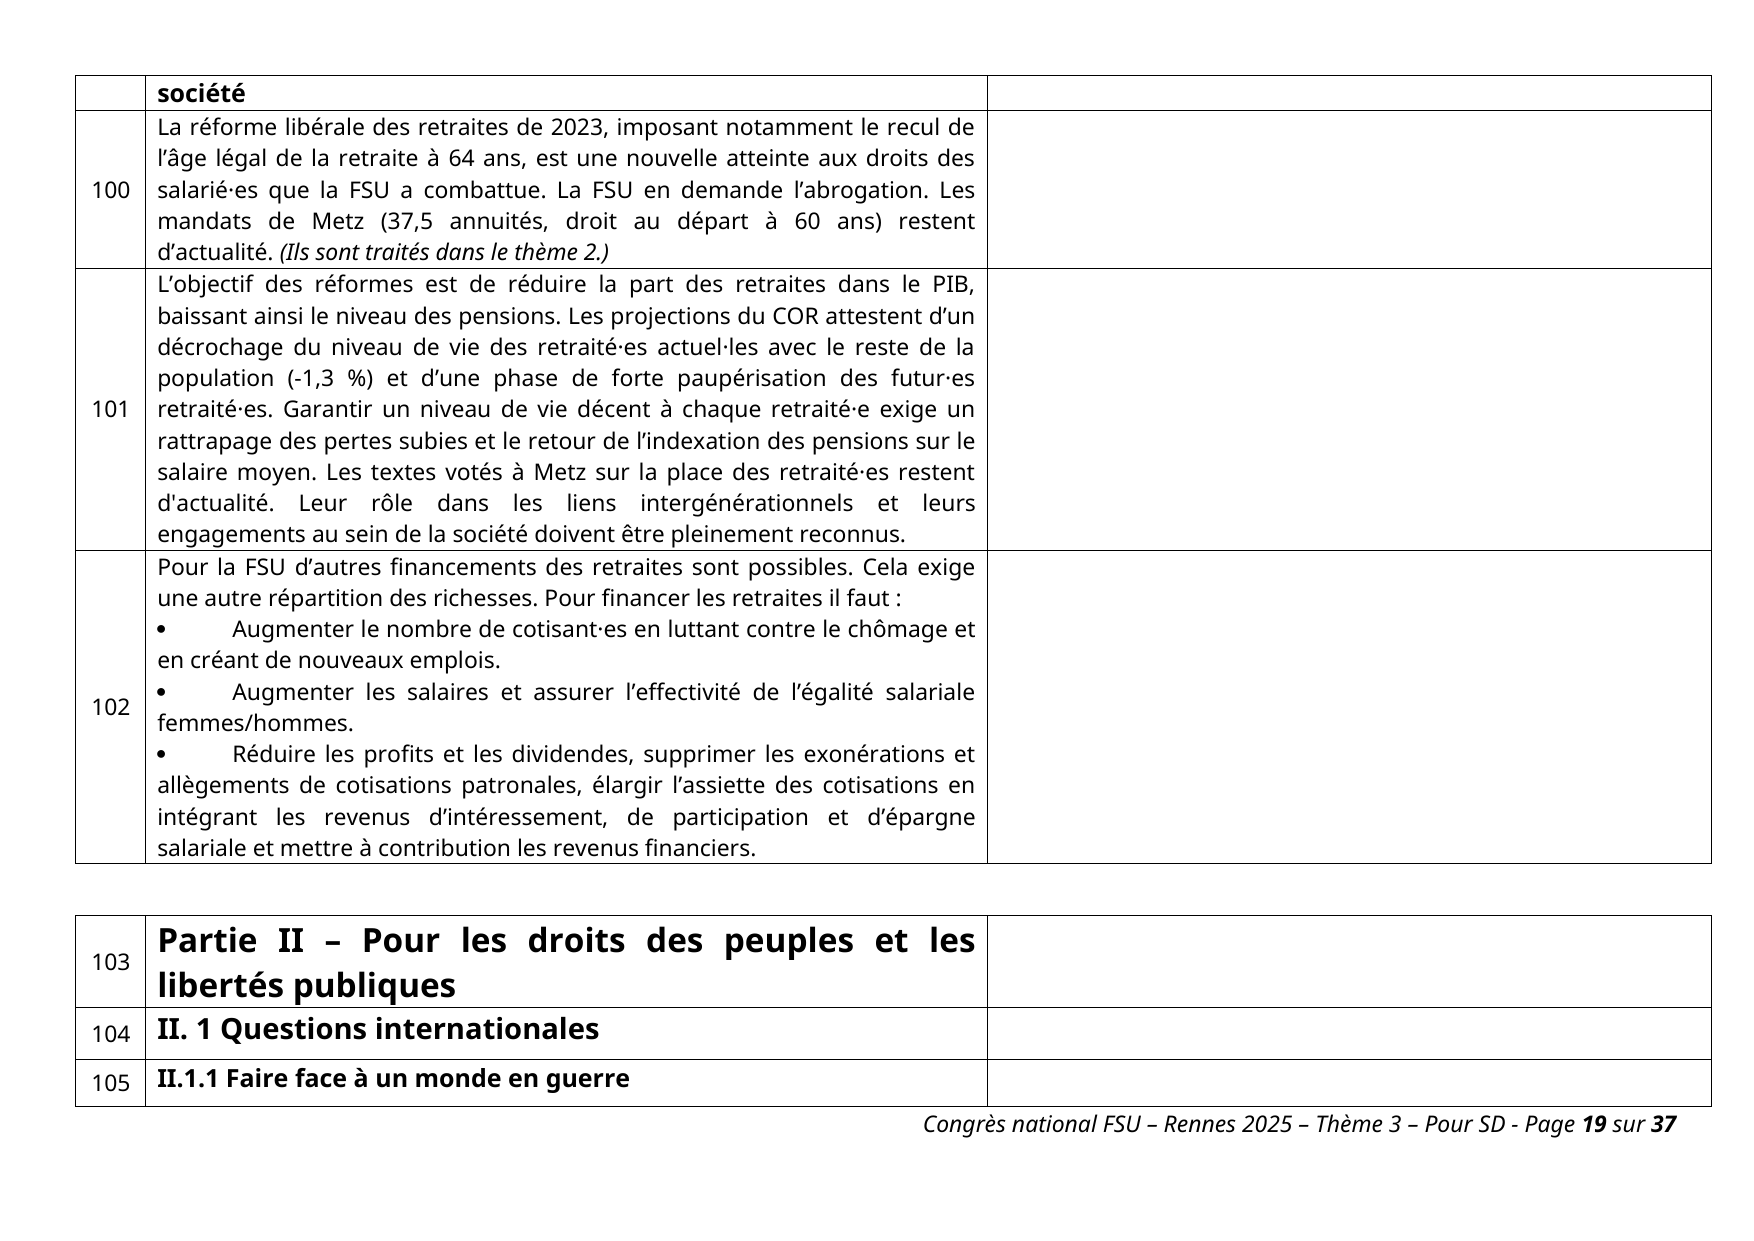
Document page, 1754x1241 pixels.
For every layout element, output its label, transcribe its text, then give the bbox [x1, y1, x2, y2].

table_cell Pour la FSU d’autres financements des retraites sont possibles. Cela exige une autre répartition des richesses. Pour financer les retraites il faut : Augmenter le nombre de cotisant·es en luttant contre le chômage et en créant de nouveaux emplois. Augmenter les salaires et assurer l’effectivité de l’égalité salariale femmes/hommes. Réduire les profits et les dividendes, supprimer les exonérations et allègements de cotisations patronales, élargir l’assiette des cotisations en intégrant les revenus d’intéressement, de participation et d’épargne salariale et mettre à contribution les revenus financiers. [146, 551, 987, 863]
table_cell société [146, 76, 987, 110]
table_cell L’objectif des réformes est de réduire la part des retraites dans le PIB, baissant ainsi le niveau des pensions. Les projections du COR attestent d’un décrochage du niveau de vie des retraité·es actuel·les avec le reste de la population (-1,3 %) et d’une phase de forte paupérisation des futur·es retraité·es. Garantir un niveau de vie décent à chaque retraité·e exige un rattrapage des pertes subies et le retour de l’indexation des pensions sur le salaire moyen. Les textes votés à Metz sur la place des retraité·es restent d'actualité. Leur rôle dans les liens intergénérationnels et leurs engagements au sein de la société doivent être pleinement reconnus. [146, 269, 987, 550]
table_cell 102 [76, 551, 145, 863]
table_cell 100 [76, 111, 145, 267]
table_cell [76, 864, 1711, 915]
table_cell [988, 551, 1711, 863]
table_cell 104 [76, 1008, 145, 1059]
table_cell [988, 916, 1711, 1007]
table_cell La réforme libérale des retraites de 2023, imposant notamment le recul de l’âge légal de la retraite à 64 ans, est une nouvelle atteinte aux droits des salarié·es que la FSU a combattue. La FSU en demande l’abrogation. Les mandats de Metz (37,5 annuités, droit au départ à 60 ans) restent d’actualité. (Ils sont traités dans le thème 2.) [146, 111, 987, 267]
table_cell 103 [76, 916, 145, 1007]
table_cell 105 [76, 1060, 145, 1106]
table_cell [988, 1008, 1711, 1059]
table_cell [988, 1060, 1711, 1106]
table_cell [988, 269, 1711, 550]
table_cell 101 [76, 269, 145, 550]
table_cell [76, 76, 145, 110]
table_cell [988, 76, 1711, 110]
table_cell Partie II – Pour les droits des peuples et les libertés publiques [146, 916, 987, 1007]
table_cell II. 1 Questions internationales [146, 1008, 987, 1059]
table_cell II.1.1 Faire face à un monde en guerre [146, 1060, 987, 1106]
table_cell [988, 111, 1711, 267]
